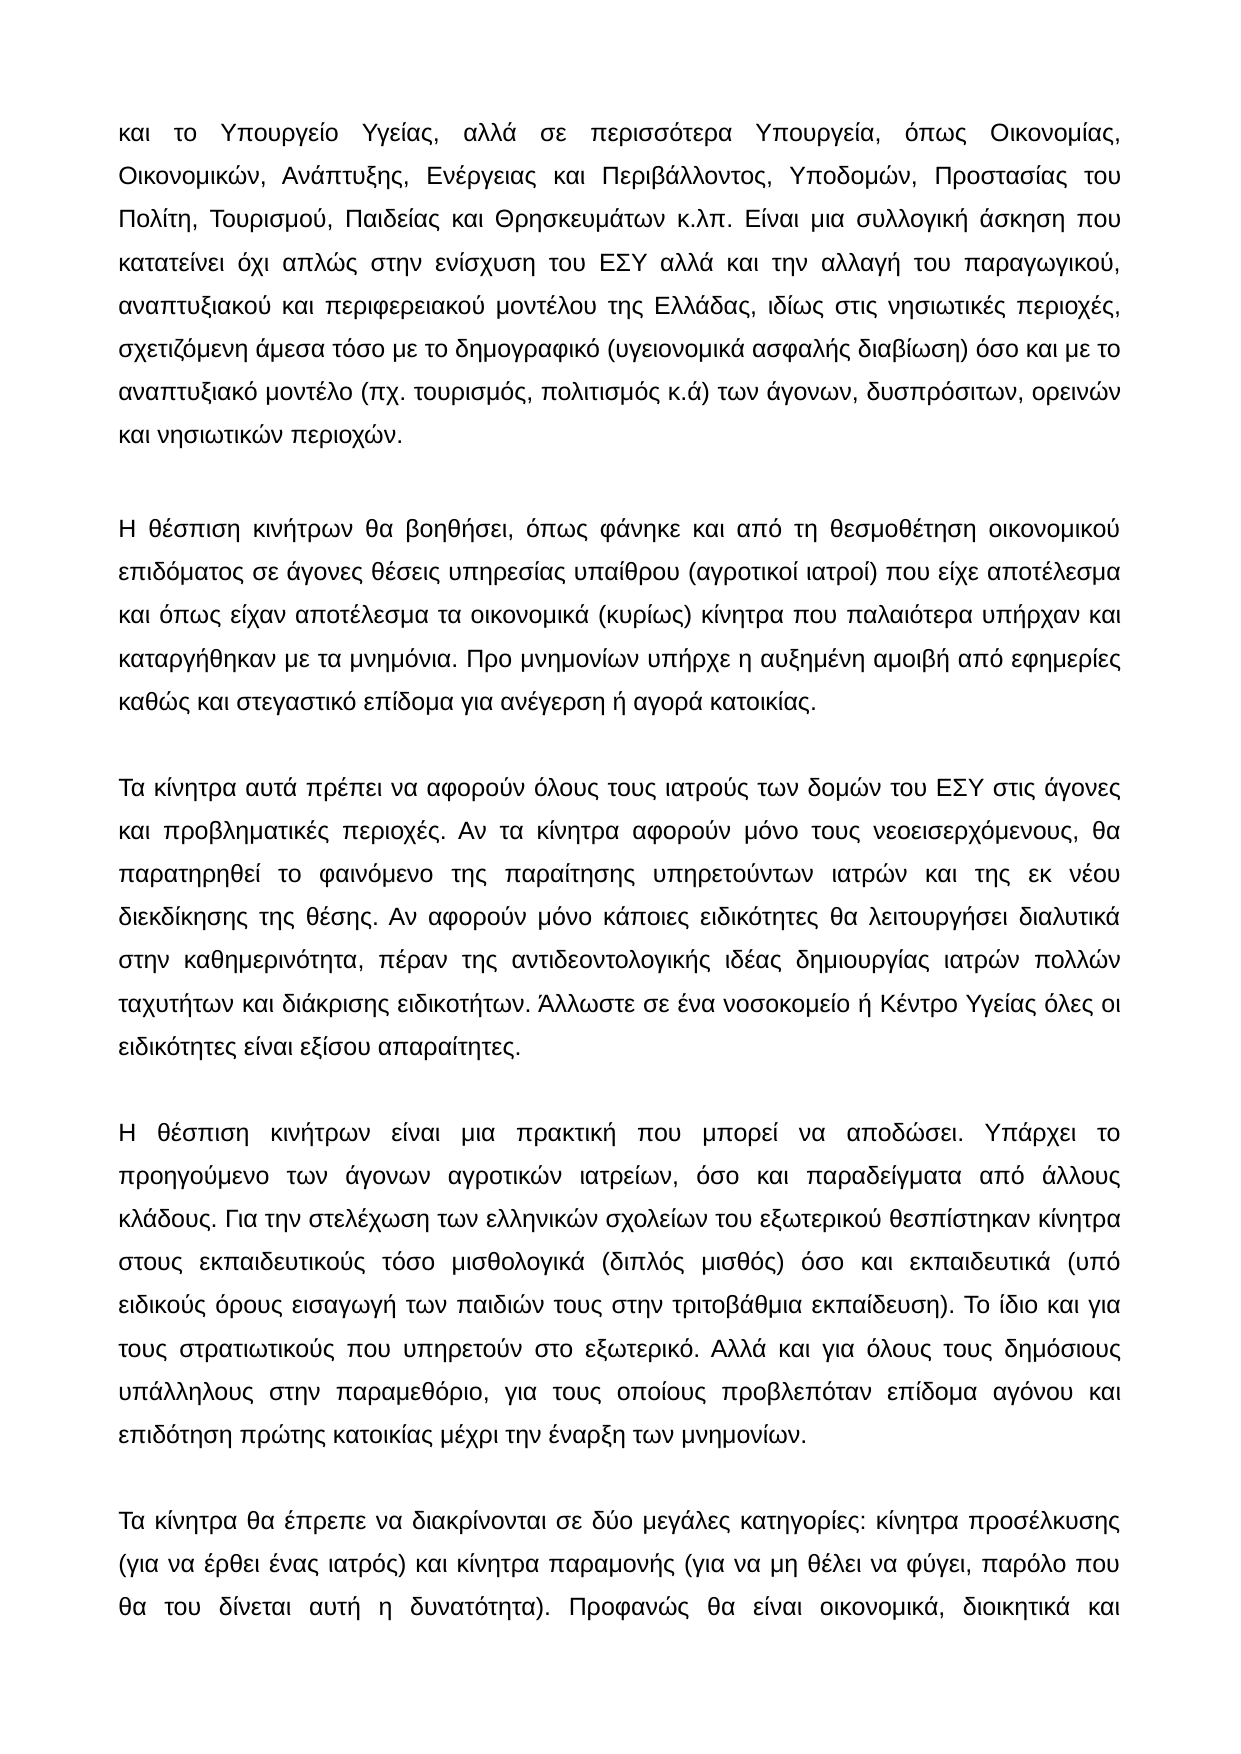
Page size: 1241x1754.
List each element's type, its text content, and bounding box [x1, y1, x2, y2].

text Τα κίνητρα θα έπρεπε να διακρίνονται σε δύο μεγάλες κατηγορίες: κίνητρα προσέλκυσης (για να έρθει ένας ιατρός) και κίνητρα παραμονής (για να μη θέλει να φύγει, παρόλο που θα του δίνεται αυτή η δυνατότητα). Προφανώς θα είναι οικονομικά, διοικητικά και [118, 1506, 1122, 1621]
text Η θέσπιση κινήτρων θα βοηθήσει, όπως φάνηκε και από τη θεσμοθέτηση οικονομικού επιδόματος σε άγονες θέσεις υπηρεσίας υπαίθρου (αγροτικοί ιατροί) που είχε αποτέλεσμα και όπως είχαν αποτέλεσμα τα οικονομικά (κυρίως) κίνητρα που παλαιότερα υπήρχαν και καταργήθηκαν με τα μνημόνια. Προ μνημονίων υπήρχε η αυξημένη αμοιβή από εφημερίες καθώς και στεγαστικό επίδομα για ανέγερση ή αγορά κατοικίας. [118, 514, 1122, 715]
text Τα κίνητρα αυτά πρέπει να αφορούν όλους τους ιατρούς των δομών του ΕΣΥ στις άγονες και προβληματικές περιοχές. Αν τα κίνητρα αφορούν μόνο τους νεοεισερχόμενους, θα παρατηρηθεί το φαινόμενο της παραίτησης υπηρετούντων ιατρών και της εκ νέου διεκδίκησης της θέσης. Αν αφορούν μόνο κάποιες ειδικότητες θα λειτουργήσει διαλυτικά στην καθημερινότητα, πέραν της αντιδεοντολογικής ιδέας δημιουργίας ιατρών πολλών ταχυτήτων και διάκρισης ειδικοτήτων. Άλλωστε σε ένα νοσοκομείο ή Κέντρο Υγείας όλες οι ειδικότητες είναι εξίσου απαραίτητες. [118, 773, 1122, 1060]
text Η θέσπιση κινήτρων είναι μια πρακτική που μπορεί να αποδώσει. Υπάρχει το προηγούμενο των άγονων αγροτικών ιατρείων, όσο και παραδείγματα από άλλους κλάδους. Για την στελέχωση των ελληνικών σχολείων του εξωτερικού θεσπίστηκαν κίνητρα στους εκπαιδευτικούς τόσο μισθολογικά (διπλός μισθός) όσο και εκπαιδευτικά (υπό ειδικούς όρους εισαγωγή των παιδιών τους στην τριτοβάθμια εκπαίδευση). Το ίδιο και για τους στρατιωτικούς που υπηρετούν στο εξωτερικό. Αλλά και για όλους τους δημόσιους υπάλληλους στην παραμεθόριο, για τους οποίους προβλεπόταν επίδομα αγόνου και επιδότηση πρώτης κατοικίας μέχρι την έναρξη των μνημονίων. [118, 1118, 1122, 1448]
text και το Υπουργείο Υγείας, αλλά σε περισσότερα Υπουργεία, όπως Οικονομίας, Οικονομικών, Ανάπτυξης, Ενέργειας και Περιβάλλοντος, Υποδομών, Προστασίας του Πολίτη, Τουρισμού, Παιδείας και Θρησκευμάτων κ.λπ. Είναι μια συλλογική άσκηση που κατατείνει όχι απλώς στην ενίσχυση του ΕΣΥ αλλά και την αλλαγή του παραγωγικού, αναπτυξιακού και περιφερειακού μοντέλου της Ελλάδας, ιδίως στις νησιωτικές περιοχές, σχετιζόμενη άμεσα τόσο με το δημογραφικό (υγειονομικά ασφαλής διαβίωση) όσο και με το αναπτυξιακό μοντέλο (πχ. τουρισμός, πολιτισμός κ.ά) των άγονων, δυσπρόσιτων, ορεινών και νησιωτικών περιοχών. [118, 118, 1122, 449]
